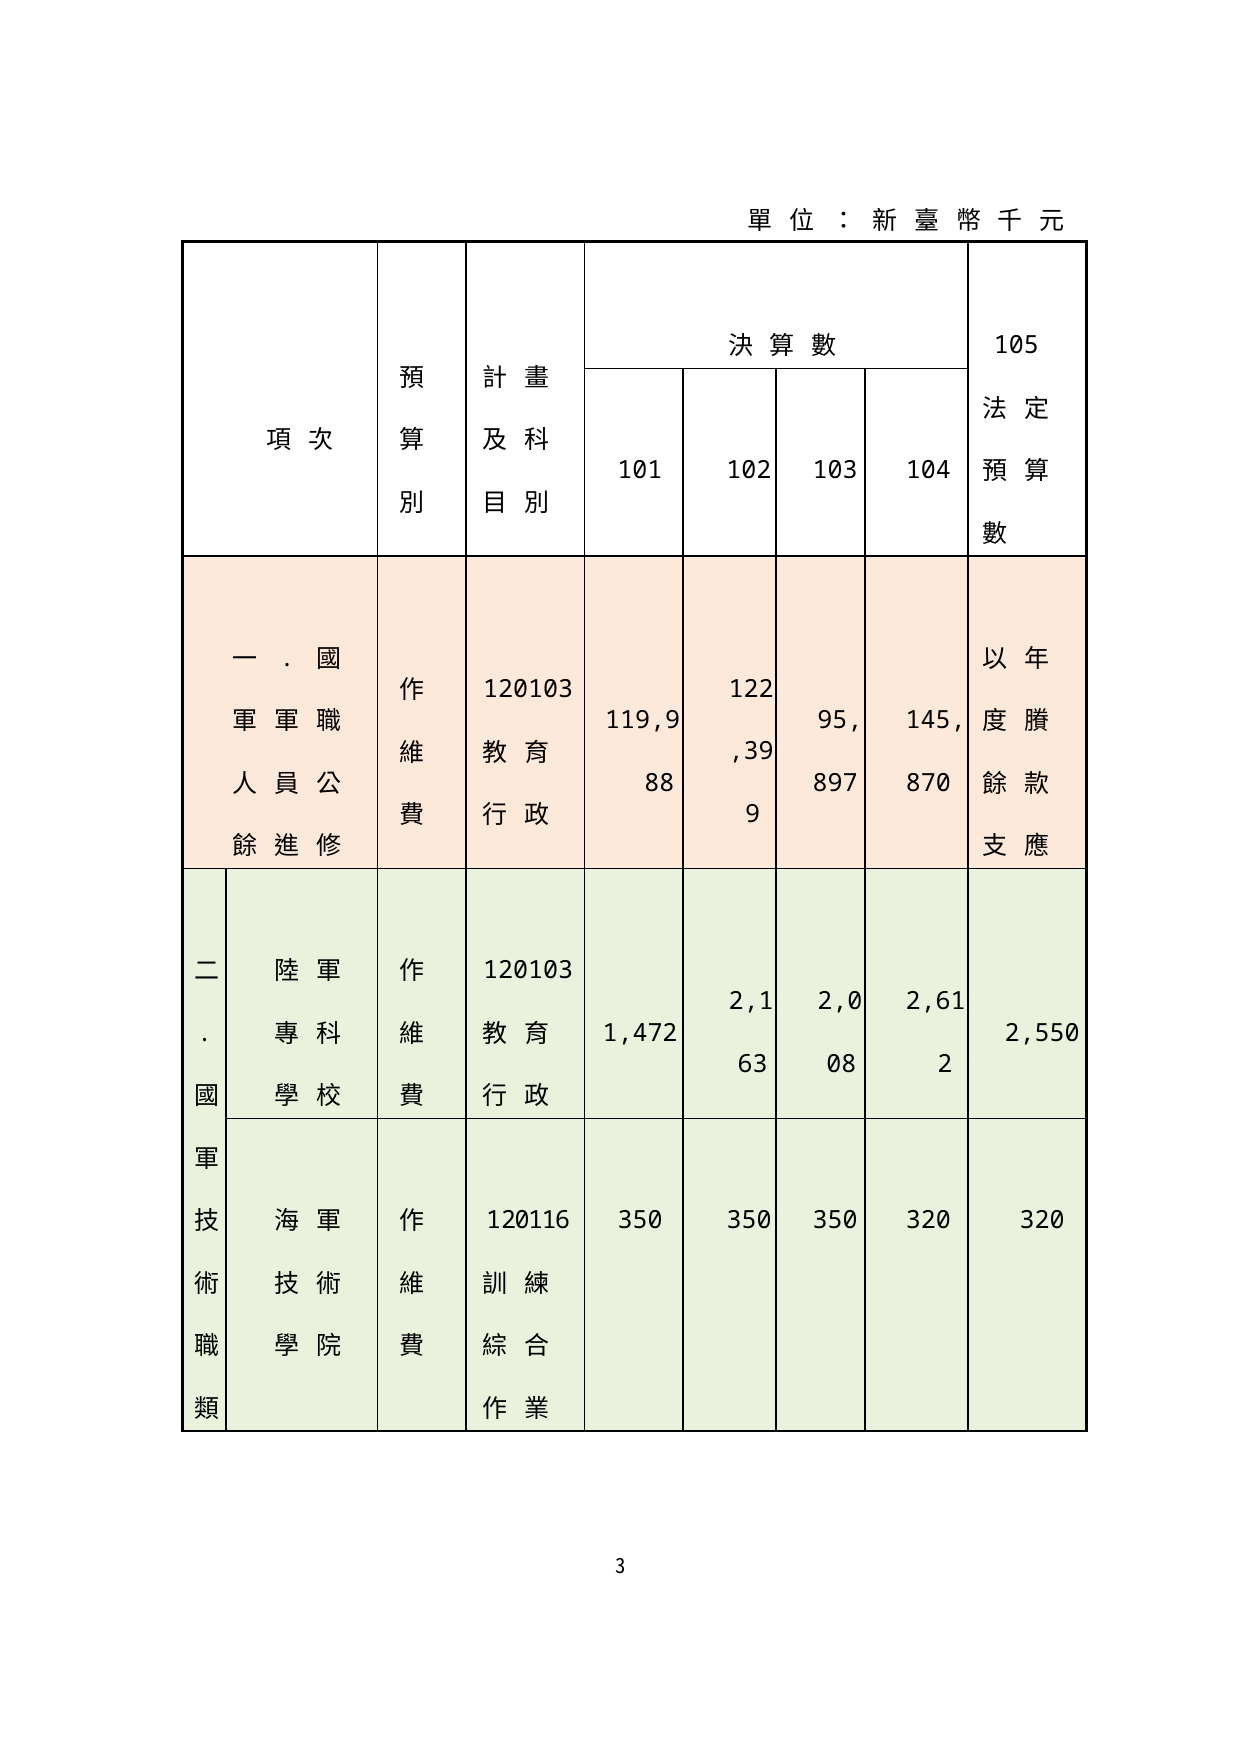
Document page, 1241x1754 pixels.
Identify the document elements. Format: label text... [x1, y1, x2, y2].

text 單位：新臺幣千元 [183, 177, 1072, 240]
table_cell 119,988 [585, 557, 682, 868]
table_cell 海軍技術學院 [227, 1119, 377, 1430]
table_cell 120103教育行政 [467, 869, 584, 1118]
table_cell 350 [777, 1119, 864, 1430]
table_cell 作維費 [378, 1119, 465, 1430]
table_cell 102 [684, 369, 775, 555]
table_cell 2,550 [969, 869, 1085, 1118]
table_cell 95,897 [777, 557, 864, 868]
table_cell 350 [585, 1119, 682, 1430]
table_cell 一.國軍軍職人員公餘進修 [184, 557, 377, 868]
table_header 預算別 [378, 243, 465, 555]
table_cell 120116訓練綜合作業 [467, 1119, 584, 1430]
table_header 項次 [184, 243, 377, 555]
table_cell 122,399 [684, 557, 775, 868]
table_header 105法定預算數 [969, 243, 1085, 555]
table_cell 2,612 [866, 869, 967, 1118]
table_cell 120103教育行政 [467, 557, 584, 868]
table_header 計畫及科目別 [467, 243, 584, 555]
table_cell 2,008 [777, 869, 864, 1118]
table_cell 作維費 [378, 869, 465, 1118]
table_cell 320 [969, 1119, 1085, 1430]
table_cell 145,870 [866, 557, 967, 868]
table_cell 陸軍專科學校 [227, 869, 377, 1118]
table_cell 以年度賸餘款支應 [969, 557, 1085, 868]
table_cell 104 [866, 369, 967, 555]
table_cell 103 [777, 369, 864, 555]
table_cell 1,472 [585, 869, 682, 1118]
table_cell 作維費 [378, 557, 465, 868]
table_cell 320 [866, 1119, 967, 1430]
table_cell 二.國軍技術職類 [184, 869, 225, 1430]
table_cell 101 [585, 369, 682, 555]
table_header 決算數 [585, 243, 967, 368]
table_cell 350 [684, 1119, 775, 1430]
table_cell 2,163 [684, 869, 775, 1118]
